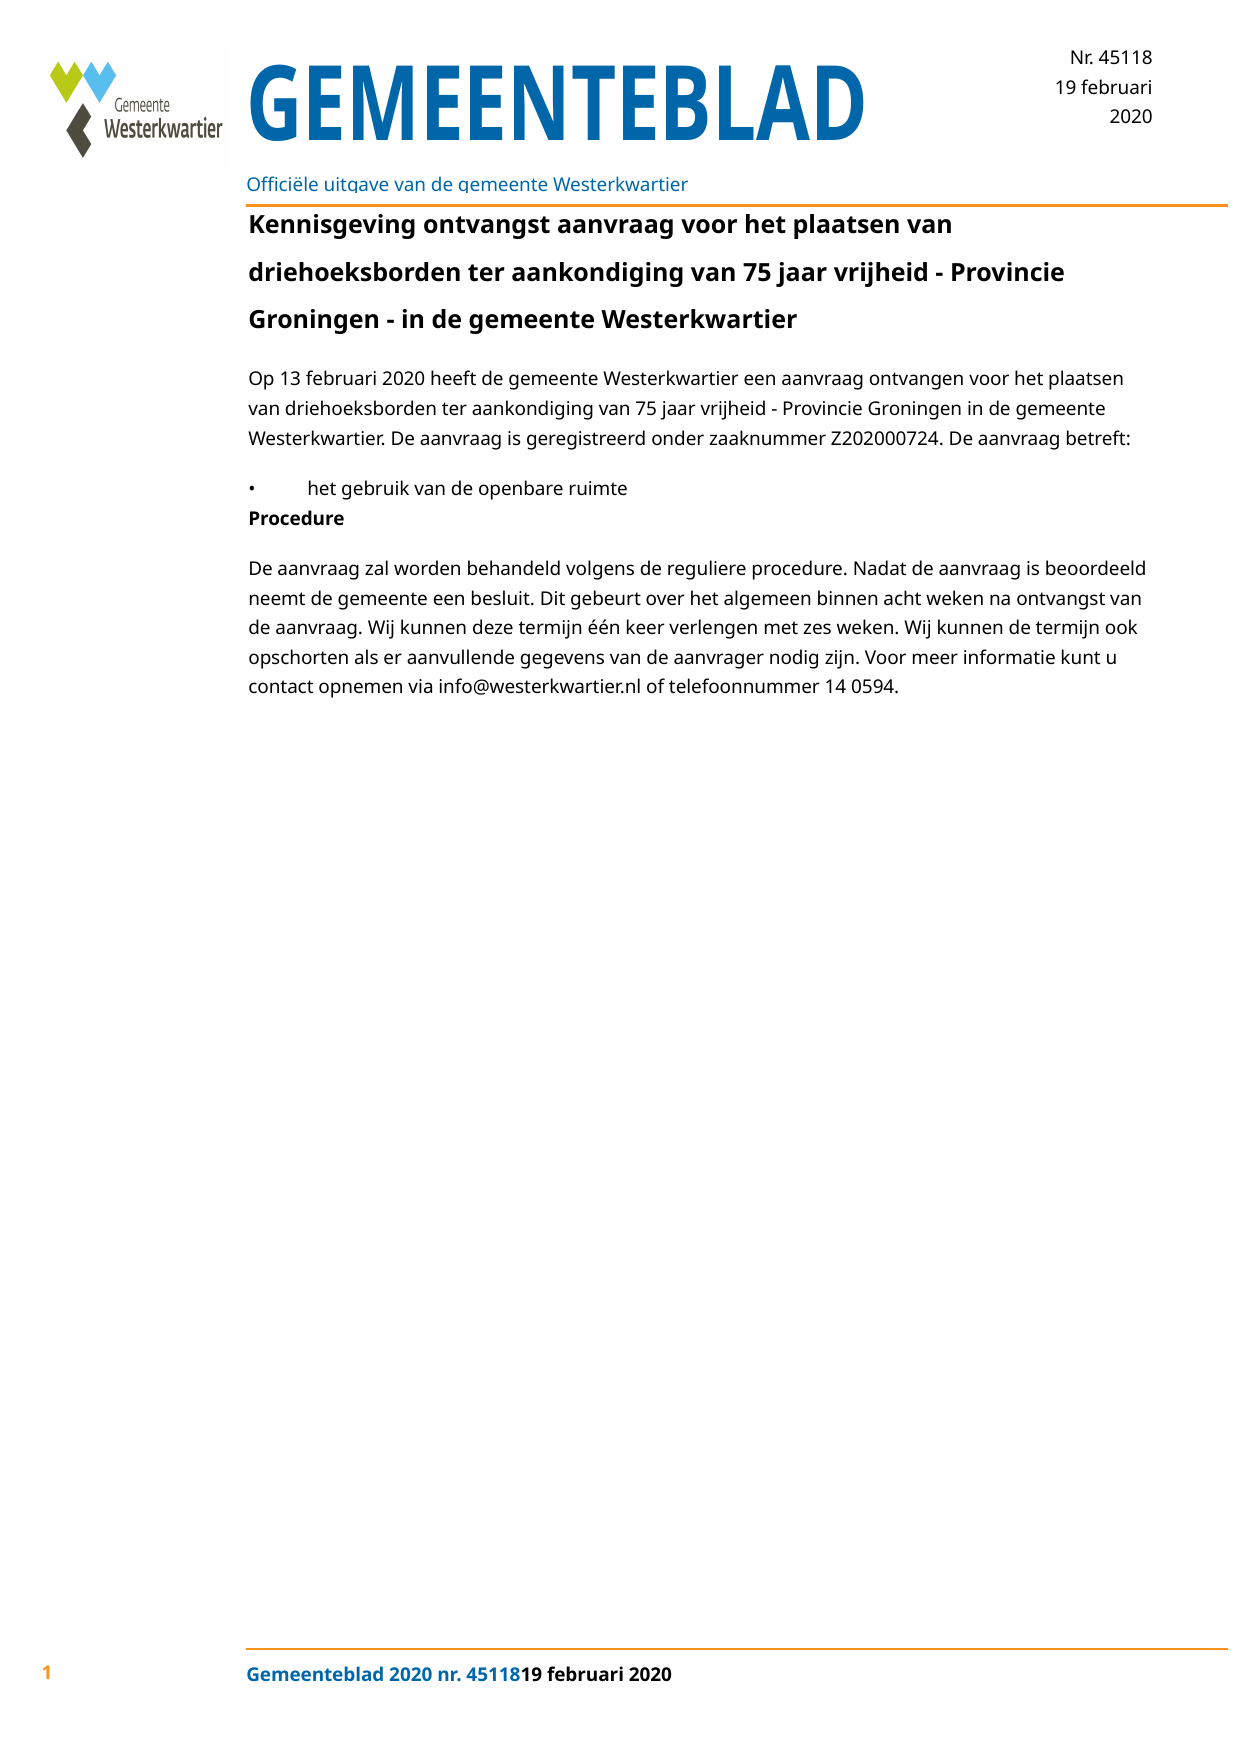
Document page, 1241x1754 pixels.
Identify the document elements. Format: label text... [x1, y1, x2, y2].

text Procedure [248, 505, 1152, 530]
text De aanvraag zal worden behandeld volgens de reguliere procedure. Nadat de aanvraag is beoordeeld neemt de gemeente een besluit. Dit gebeurt over het algemeen binnen acht weken na ontvangst van de aanvraag. Wij kunnen deze termijn één keer verlengen met zes weken. Wij kunnen de termijn ook opschorten als er aanvullende gegevens van de aanvrager nodig zijn. Voor meer informatie kunt u contact opnemen via info@westerkwartier.nl of telefoonnummer 14 0594. [248, 555, 1152, 699]
text Op 13 februari 2020 heeft de gemeente Westerkwartier een aanvraag ontvangen voor het plaatsen van driehoeksborden ter aankondiging van 75 jaar vrijheid - Provincie Groningen in de gemeente Westerkwartier. De aanvraag is geregistreerd onder zaaknummer Z202000724. De aanvraag betreft: [248, 366, 1152, 450]
text Kennisgeving ontvangst aanvraag voor het plaatsen van driehoeksborden ter aankondiging van 75 jaar vrijheid - Provincie Groningen - in de gemeente Westerkwartier [248, 207, 1152, 336]
picture [41, 47, 231, 172]
list het gebruik van de openbare ruimte [248, 475, 1152, 501]
